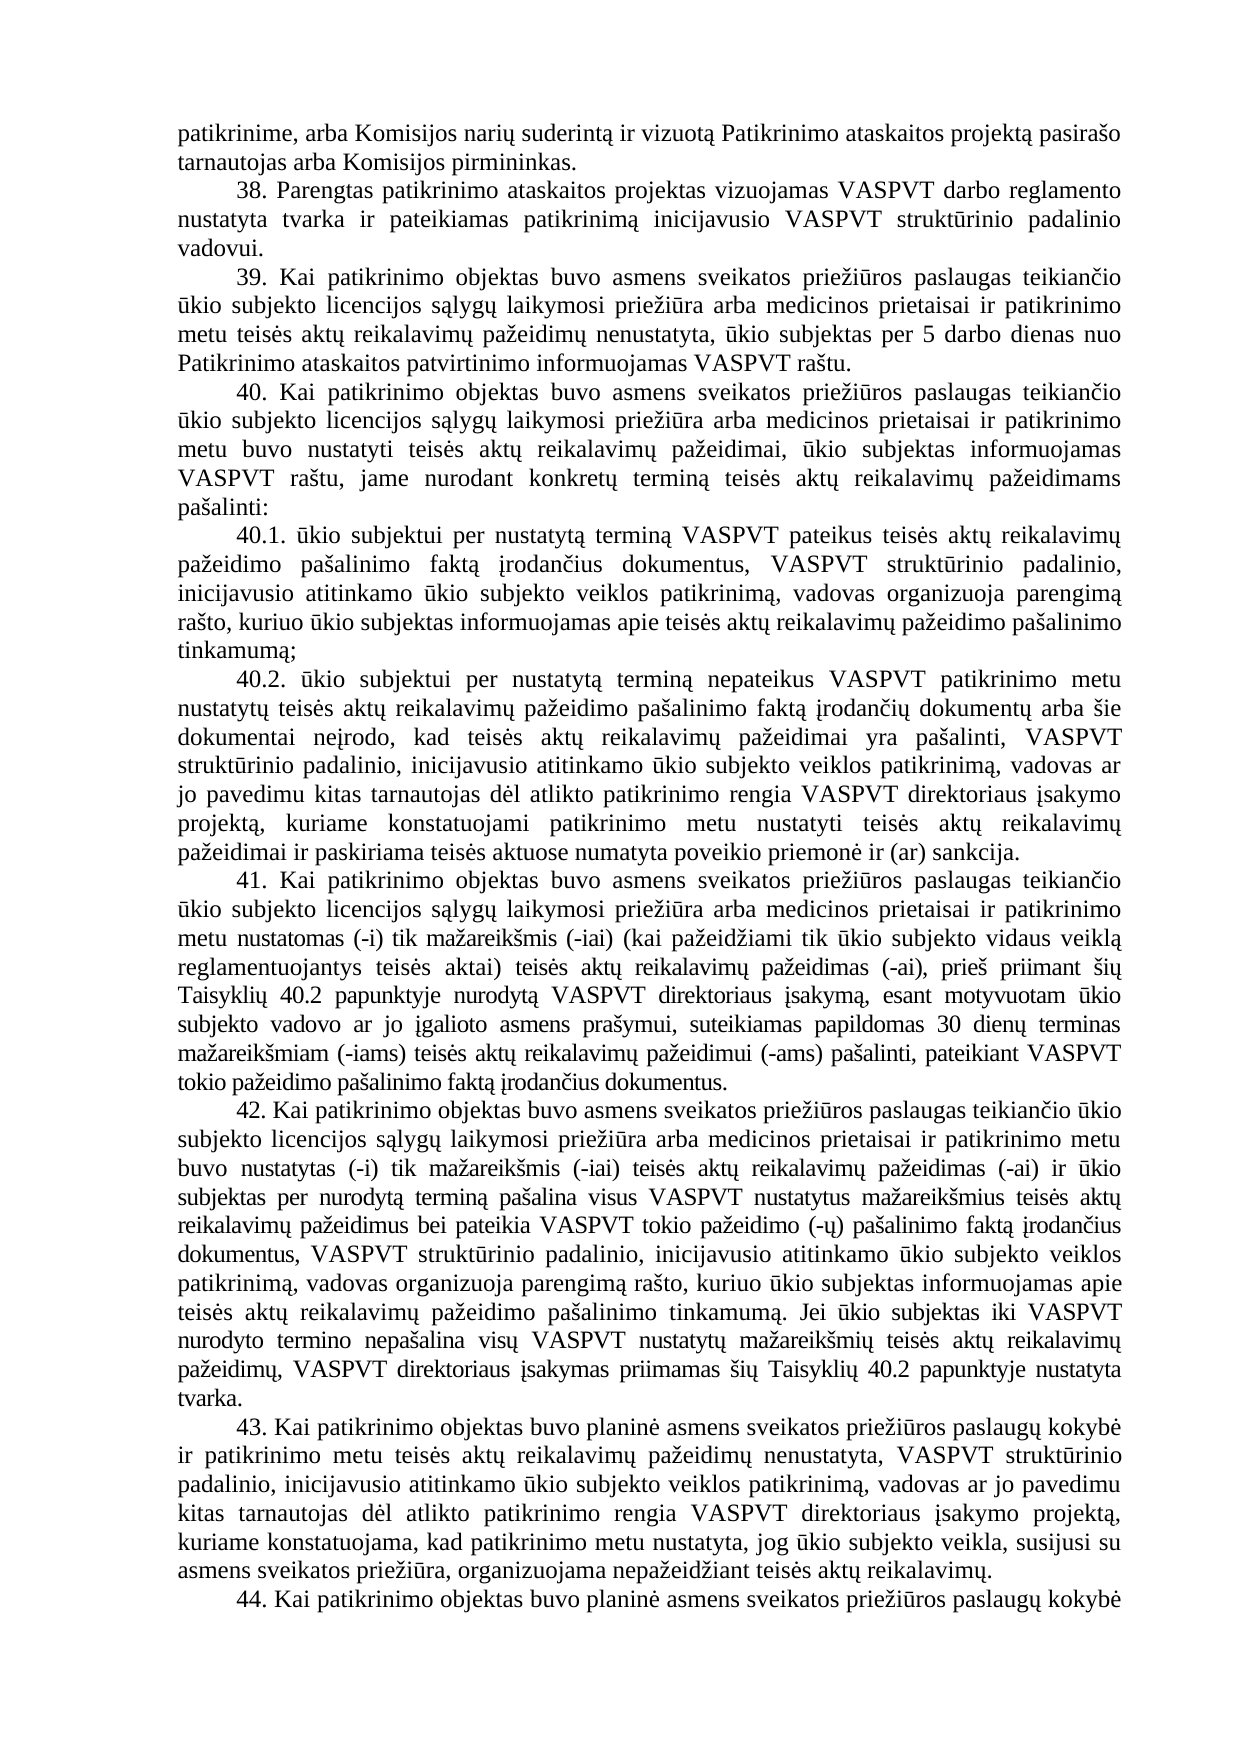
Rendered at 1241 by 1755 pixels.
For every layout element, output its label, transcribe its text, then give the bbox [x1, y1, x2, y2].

text 40.2. ūkio subjektui per nustatytą terminą nepateikus VASPVT patikrinimo metu nustatytų teisės aktų reikalavimų pažeidimo pašalinimo faktą įrodančių dokumentų arba šie dokumentai neįrodo, kad teisės aktų reikalavimų pažeidimai yra pašalinti, VASPVT struktūrinio padalinio, inicijavusio atitinkamo ūkio subjekto veiklos patikrinimą, vadovas ar jo pavedimu kitas tarnautojas dėl atlikto patikrinimo rengia VASPVT direktoriaus įsakymo projektą, kuriame konstatuojami patikrinimo metu nustatyti teisės aktų reikalavimų pažeidimai ir paskiriama teisės aktuose numatyta poveikio priemonė ir (ar) sankcija. [177, 664, 1122, 866]
text patikrinime, arba Komisijos narių suderintą ir vizuotą Patikrinimo ataskaitos projektą pasirašo tarnautojas arba Komisijos pirmininkas. [177, 118, 1122, 176]
text 43. Kai patikrinimo objektas buvo planinė asmens sveikatos priežiūros paslaugų kokybė ir patikrinimo metu teisės aktų reikalavimų pažeidimų nenustatyta, VASPVT struktūrinio padalinio, inicijavusio atitinkamo ūkio subjekto veiklos patikrinimą, vadovas ar jo pavedimu kitas tarnautojas dėl atlikto patikrinimo rengia VASPVT direktoriaus įsakymo projektą, kuriame konstatuojama, kad patikrinimo metu nustatyta, jog ūkio subjekto veikla, susijusi su asmens sveikatos priežiūra, organizuojama nepažeidžiant teisės aktų reikalavimų. [177, 1412, 1122, 1584]
text 41. Kai patikrinimo objektas buvo asmens sveikatos priežiūros paslaugas teikiančio ūkio subjekto licencijos sąlygų laikymosi priežiūra arba medicinos prietaisai ir patikrinimo metu nustatomas (-i) tik mažareikšmis (-iai) (kai pažeidžiami tik ūkio subjekto vidaus veiklą reglamentuojantys teisės aktai) teisės aktų reikalavimų pažeidimas (-ai), prieš priimant šių Taisyklių 40.2 papunktyje nurodytą VASPVT direktoriaus įsakymą, esant motyvuotam ūkio subjekto vadovo ar jo įgalioto asmens prašymui, suteikiamas papildomas 30 dienų terminas mažareikšmiam (-iams) teisės aktų reikalavimų pažeidimui (-ams) pašalinti, pateikiant VASPVT tokio pažeidimo pašalinimo faktą įrodančius dokumentus. [177, 866, 1122, 1096]
text 44. Kai patikrinimo objektas buvo planinė asmens sveikatos priežiūros paslaugų kokybė [177, 1584, 1122, 1613]
text 40.1. ūkio subjektui per nustatytą terminą VASPVT pateikus teisės aktų reikalavimų pažeidimo pašalinimo faktą įrodančius dokumentus, VASPVT struktūrinio padalinio, inicijavusio atitinkamo ūkio subjekto veiklos patikrinimą, vadovas organizuoja parengimą rašto, kuriuo ūkio subjektas informuojamas apie teisės aktų reikalavimų pažeidimo pašalinimo tinkamumą; [177, 521, 1122, 664]
text 38. Parengtas patikrinimo ataskaitos projektas vizuojamas VASPVT darbo reglamento nustatyta tvarka ir pateikiamas patikrinimą inicijavusio VASPVT struktūrinio padalinio vadovui. [177, 176, 1122, 262]
text 39. Kai patikrinimo objektas buvo asmens sveikatos priežiūros paslaugas teikiančio ūkio subjekto licencijos sąlygų laikymosi priežiūra arba medicinos prietaisai ir patikrinimo metu teisės aktų reikalavimų pažeidimų nenustatyta, ūkio subjektas per 5 darbo dienas nuo Patikrinimo ataskaitos patvirtinimo informuojamas VASPVT raštu. [177, 262, 1122, 377]
text 40. Kai patikrinimo objektas buvo asmens sveikatos priežiūros paslaugas teikiančio ūkio subjekto licencijos sąlygų laikymosi priežiūra arba medicinos prietaisai ir patikrinimo metu buvo nustatyti teisės aktų reikalavimų pažeidimai, ūkio subjektas informuojamas VASPVT raštu, jame nurodant konkretų terminą teisės aktų reikalavimų pažeidimams pašalinti: [177, 377, 1122, 521]
text 42. Kai patikrinimo objektas buvo asmens sveikatos priežiūros paslaugas teikiančio ūkio subjekto licencijos sąlygų laikymosi priežiūra arba medicinos prietaisai ir patikrinimo metu buvo nustatytas (-i) tik mažareikšmis (-iai) teisės aktų reikalavimų pažeidimas (-ai) ir ūkio subjektas per nurodytą terminą pašalina visus VASPVT nustatytus mažareikšmius teisės aktų reikalavimų pažeidimus bei pateikia VASPVT tokio pažeidimo (-ų) pašalinimo faktą įrodančius dokumentus, VASPVT struktūrinio padalinio, inicijavusio atitinkamo ūkio subjekto veiklos patikrinimą, vadovas organizuoja parengimą rašto, kuriuo ūkio subjektas informuojamas apie teisės aktų reikalavimų pažeidimo pašalinimo tinkamumą. Jei ūkio subjektas iki VASPVT nurodyto termino nepašalina visų VASPVT nustatytų mažareikšmių teisės aktų reikalavimų pažeidimų, VASPVT direktoriaus įsakymas priimamas šių Taisyklių 40.2 papunktyje nustatyta tvarka. [177, 1096, 1122, 1412]
